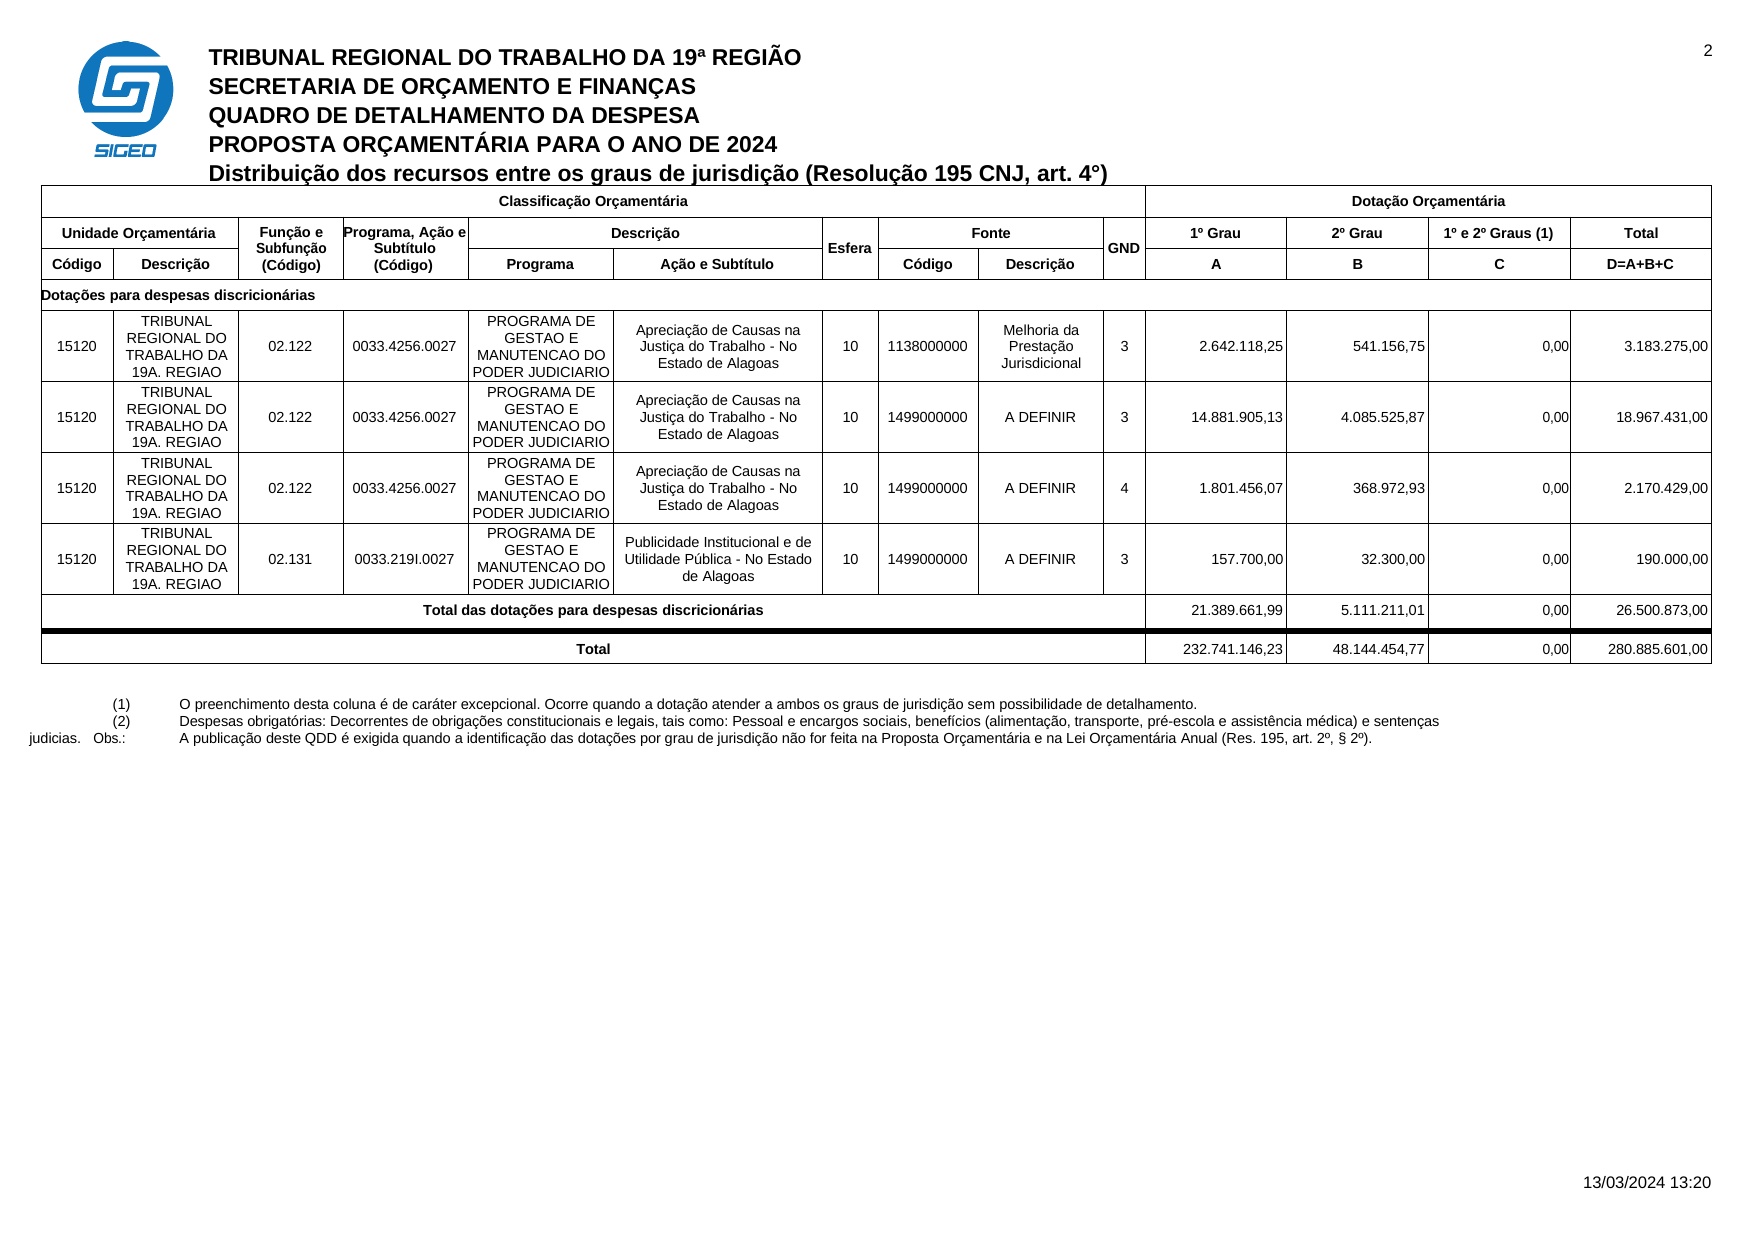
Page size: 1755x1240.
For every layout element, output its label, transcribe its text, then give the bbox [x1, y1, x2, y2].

table_header Classificação Orçamentária [42, 186, 1145, 217]
list Despesas obrigatórias: Decorrentes de obrigações constitucionais e legais, tais como: Pessoal e encargos sociais, benefícios (alimentação, transporte, pré-escola e assistência médica) e sentenças judicias. Obs.: A publicação deste QDD é exigida quando a identificação das dotações por grau de jurisdição não for feita na Proposta Orçamentária e na Lei Orçamentária Anual (Res. 195, art. 2º, § 2º). [29, 712, 1478, 746]
table_cell D=A+B+C [1571, 249, 1711, 279]
table_cell 3.183.275,00 [1571, 311, 1711, 381]
table_cell C [1429, 249, 1570, 279]
table_cell Total das dotações para despesas discricionárias [42, 595, 1145, 628]
table_cell 48.144.454,77 [1287, 634, 1428, 662]
table_cell 2º Grau [1287, 218, 1428, 248]
table_cell TRIBUNAL REGIONAL DO TRABALHO DA 19A. REGIAO [114, 453, 238, 523]
table_cell 1.801.456,07 [1146, 453, 1286, 523]
table_cell Descrição [469, 218, 822, 248]
table_cell 15120 [42, 453, 113, 523]
table_cell 1º Grau [1146, 218, 1286, 248]
table_cell A DEFINIR [979, 524, 1103, 594]
table_cell 0,00 [1429, 634, 1570, 662]
table_cell 1138000000 [879, 311, 978, 381]
table_cell 0,00 [1429, 524, 1570, 594]
table_cell 1499000000 [879, 524, 978, 594]
table_cell 1499000000 [879, 382, 978, 452]
table_cell 0,00 [1429, 595, 1570, 628]
table_cell Melhoria da Prestação Jurisdicional [979, 311, 1103, 381]
table_cell Apreciação de Causas na Justiça do Trabalho - No Estado de Alagoas [614, 311, 822, 381]
table_cell 4.085.525,87 [1287, 382, 1428, 452]
table_cell 0,00 [1429, 311, 1570, 381]
table_cell 1º e 2º Graus (1) [1429, 218, 1570, 248]
table_cell Esfera [823, 218, 878, 279]
table_cell 10 [823, 524, 878, 594]
table_cell Descrição [979, 249, 1103, 279]
table_cell 02.122 [239, 311, 343, 381]
table_cell 0033.4256.0027 [344, 382, 468, 452]
table_cell 0033.219I.0027 [344, 524, 468, 594]
table_cell TRIBUNAL REGIONAL DO TRABALHO DA 19A. REGIAO [114, 382, 238, 452]
table_cell TRIBUNAL REGIONAL DO TRABALHO DA 19A. REGIAO [114, 311, 238, 381]
table_cell Apreciação de Causas na Justiça do Trabalho - No Estado de Alagoas [614, 453, 822, 523]
table_cell Descrição [114, 249, 238, 279]
table_cell 26.500.873,00 [1571, 595, 1711, 628]
table_cell TRIBUNAL REGIONAL DO TRABALHO DA 19A. REGIAO [114, 524, 238, 594]
table_cell 02.122 [239, 453, 343, 523]
table_cell Apreciação de Causas na Justiça do Trabalho - No Estado de Alagoas [614, 382, 822, 452]
table_cell Unidade Orçamentária [42, 218, 238, 248]
table_cell Programa, Ação e Subtítulo (Código) [344, 218, 468, 279]
table_cell 368.972,93 [1287, 453, 1428, 523]
table_cell 15120 [42, 382, 113, 452]
table_cell 232.741.146,23 [1146, 634, 1286, 662]
table_cell PROGRAMA DE GESTAO E MANUTENCAO DO PODER JUDICIARIO [469, 524, 613, 594]
table_cell PROGRAMA DE GESTAO E MANUTENCAO DO PODER JUDICIARIO [469, 311, 613, 381]
table_cell Total [42, 634, 1145, 662]
list O preenchimento desta coluna é de caráter excepcional. Ocorre quando a dotação atender a ambos os graus de jurisdição sem possibilidade de detalhamento. [29, 696, 1725, 712]
table_cell 1499000000 [879, 453, 978, 523]
table_cell 15120 [42, 524, 113, 594]
table_cell B [1287, 249, 1428, 279]
table_cell 10 [823, 311, 878, 381]
table_cell Ação e Subtítulo [614, 249, 822, 279]
table_cell 18.967.431,00 [1571, 382, 1711, 452]
table_cell 280.885.601,00 [1571, 634, 1711, 662]
table_cell Código [879, 249, 978, 279]
table_cell Dotações para despesas discricionárias [42, 280, 1711, 310]
table_cell 02.122 [239, 382, 343, 452]
table_cell 0,00 [1429, 453, 1570, 523]
table_header Dotação Orçamentária [1146, 186, 1711, 217]
table_cell A DEFINIR [979, 382, 1103, 452]
table_cell 10 [823, 382, 878, 452]
table_cell 2.642.118,25 [1146, 311, 1286, 381]
table_cell 541.156,75 [1287, 311, 1428, 381]
table_cell 5.111.211,01 [1287, 595, 1428, 628]
table_cell 0033.4256.0027 [344, 311, 468, 381]
table_cell A DEFINIR [979, 453, 1103, 523]
table_cell GND [1104, 218, 1145, 279]
table_cell 32.300,00 [1287, 524, 1428, 594]
table_cell Fonte [879, 218, 1103, 248]
table_cell Função e Subfunção (Código) [239, 218, 343, 279]
table_cell 190.000,00 [1571, 524, 1711, 594]
table_cell 0033.4256.0027 [344, 453, 468, 523]
table_cell Programa [469, 249, 613, 279]
table_cell 0,00 [1429, 382, 1570, 452]
table_cell 157.700,00 [1146, 524, 1286, 594]
table_cell 4 [1104, 453, 1145, 523]
table_cell 14.881.905,13 [1146, 382, 1286, 452]
table_cell 3 [1104, 382, 1145, 452]
table_cell 10 [823, 453, 878, 523]
table_cell Total [1571, 218, 1711, 248]
table_cell PROGRAMA DE GESTAO E MANUTENCAO DO PODER JUDICIARIO [469, 382, 613, 452]
table_cell PROGRAMA DE GESTAO E MANUTENCAO DO PODER JUDICIARIO [469, 453, 613, 523]
table_cell Código [42, 249, 113, 279]
table_cell 3 [1104, 524, 1145, 594]
table_cell A [1146, 249, 1286, 279]
table_cell 3 [1104, 311, 1145, 381]
table_cell Publicidade Institucional e de Utilidade Pública - No Estado de Alagoas [614, 524, 822, 594]
table_cell 21.389.661,99 [1146, 595, 1286, 628]
table_cell 02.131 [239, 524, 343, 594]
table_cell 15120 [42, 311, 113, 381]
table_cell 2.170.429,00 [1571, 453, 1711, 523]
